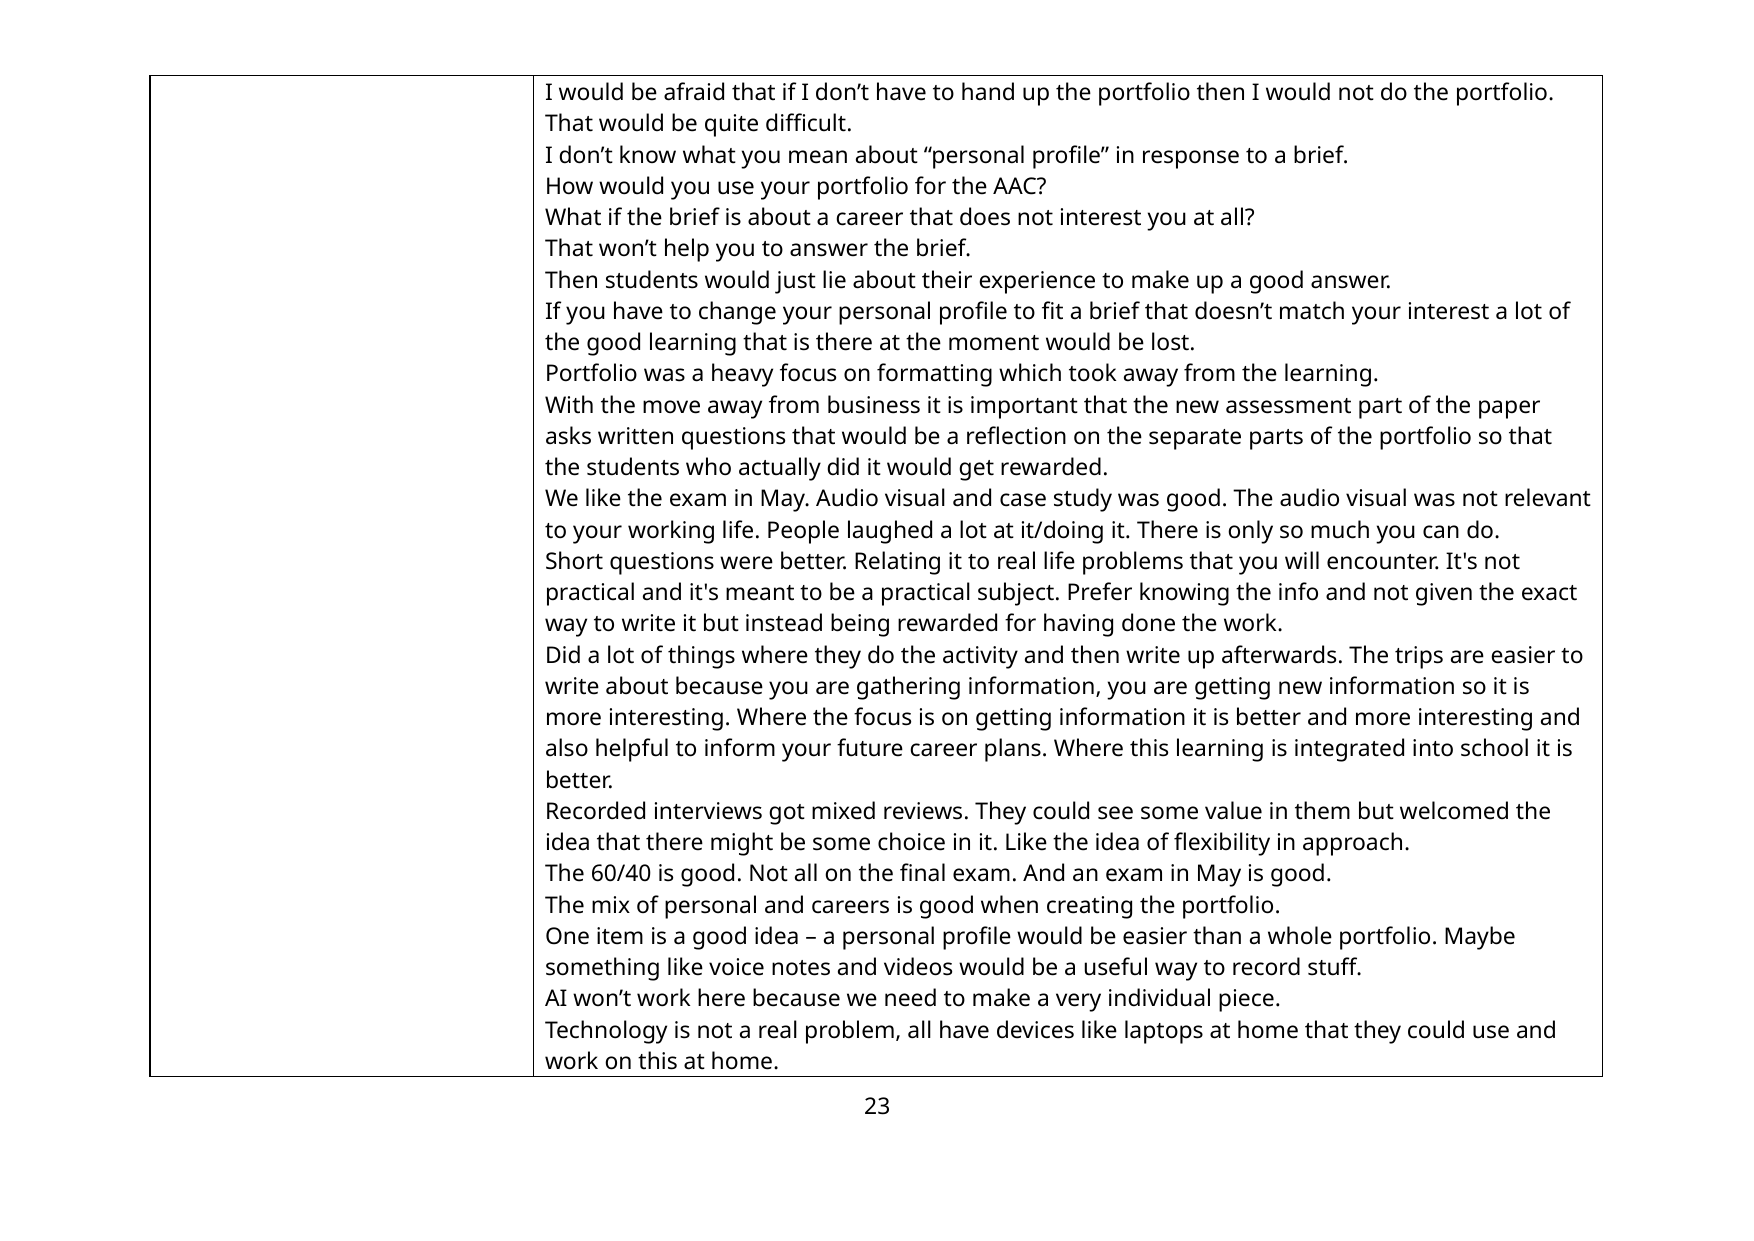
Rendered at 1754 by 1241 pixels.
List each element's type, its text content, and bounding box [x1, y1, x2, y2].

table_cell I would be afraid that if I don’t have to hand up the portfolio then I would not do the portfolio. That would be quite difficult. I don’t know what you mean about “personal profile” in response to a brief. How would you use your portfolio for the AAC? What if the brief is about a career that does not interest you at all? That won’t help you to answer the brief. Then students would just lie about their experience to make up a good answer. If you have to change your personal profile to fit a brief that doesn’t match your interest a lot of the good learning that is there at the moment would be lost. Portfolio was a heavy focus on formatting which took away from the learning. With the move away from business it is important that the new assessment part of the paper asks written questions that would be a reflection on the separate parts of the portfolio so that the students who actually did it would get rewarded. We like the exam in May. Audio visual and case study was good. The audio visual was not relevant to your working life. People laughed a lot at it/doing it. There is only so much you can do. Short questions were better. Relating it to real life problems that you will encounter. It's not practical and it's meant to be a practical subject. Prefer knowing the info and not given the exact way to write it but instead being rewarded for having done the work. Did a lot of things where they do the activity and then write up afterwards. The trips are easier to write about because you are gathering information, you are getting new information so it is more interesting. Where the focus is on getting information it is better and more interesting and also helpful to inform your future career plans. Where this learning is integrated into school it is better. Recorded interviews got mixed reviews. They could see some value in them but welcomed the idea that there might be some choice in it. Like the idea of flexibility in approach. The 60/40 is good. Not all on the final exam. And an exam in May is good. The mix of personal and careers is good when creating the portfolio. One item is a good idea – a personal profile would be easier than a whole portfolio. Maybe something like voice notes and videos would be a useful way to record stuff. AI won’t work here because we need to make a very individual piece. Technology is not a real problem, all have devices like laptops at home that they could use and work on this at home. [534, 76, 1602, 1076]
table_cell [151, 76, 533, 1076]
